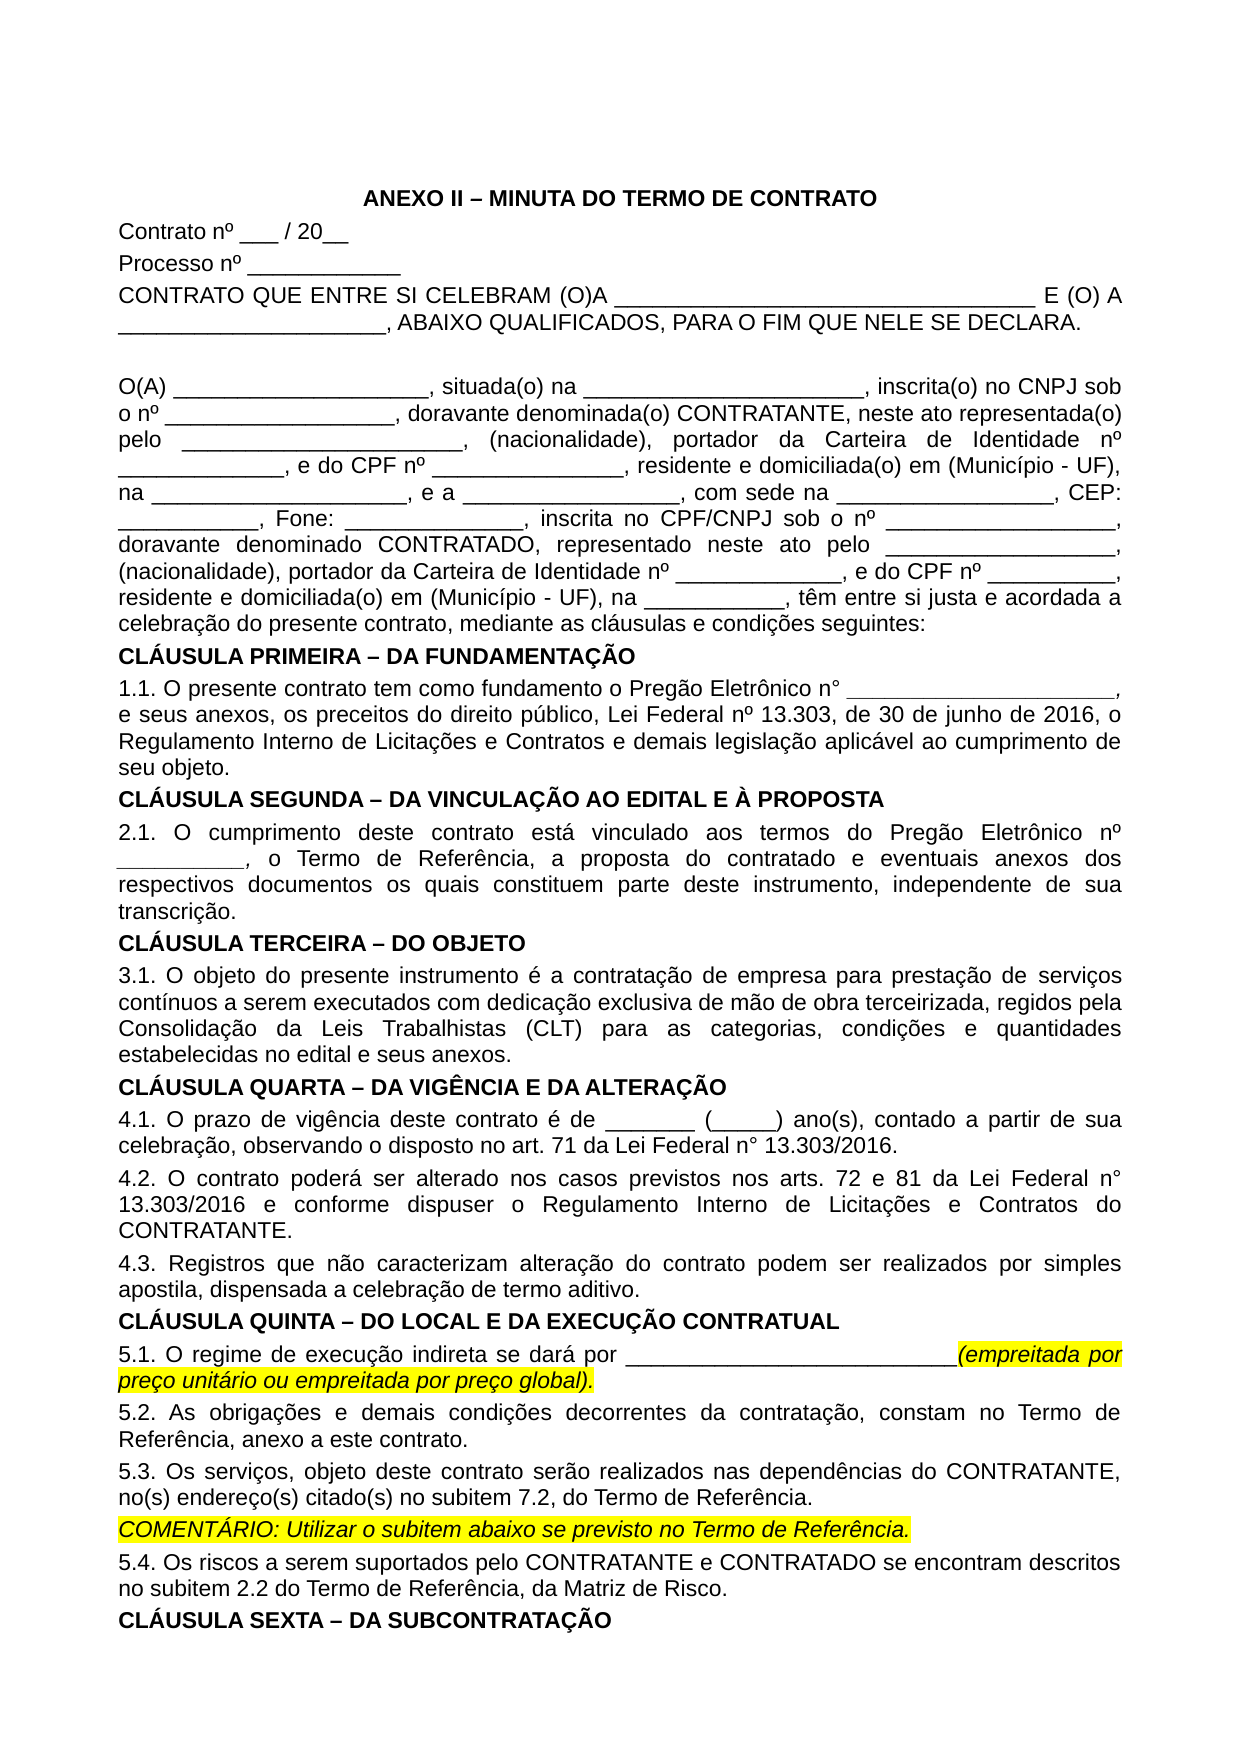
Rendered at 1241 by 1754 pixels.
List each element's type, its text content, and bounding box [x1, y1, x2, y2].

text 4.1. O prazo de vigência deste contrato é de _______ (_____) ano(s), contado a partir de sua celebração, observando o disposto no art. 71 da Lei Federal n° 13.303/2016. [118, 1106, 1122, 1159]
text 4.2. O contrato poderá ser alterado nos casos previstos nos arts. 72 e 81 da Lei Federal n° 13.303/2016 e conforme dispuser o Regulamento Interno de Licitações e Contratos do CONTRATANTE. [118, 1164, 1122, 1244]
text CLÁUSULA QUARTA – DA VIGÊNCIA E DA ALTERAÇÃO [118, 1074, 1122, 1100]
text Contrato nº ___ / 20__ [118, 218, 1122, 244]
text 5.2. As obrigações e demais condições decorrentes da contratação, constam no Termo de Referência, anexo a este contrato. [118, 1399, 1122, 1452]
text CLÁUSULA TERCEIRA – DO OBJETO [118, 930, 1122, 956]
text CLÁUSULA PRIMEIRA – DA FUNDAMENTAÇÃO [118, 643, 1122, 669]
text 3.1. O objeto do presente instrumento é a contratação de empresa para prestação de serviços contínuos a serem executados com dedicação exclusiva de mão de obra terceirizada, regidos pela Consolidação da Leis Trabalhistas (CLT) para as categorias, condições e quantidades estabelecidas no edital e seus anexos. [118, 962, 1122, 1068]
text 2.1. O cumprimento deste contrato está vinculado aos termos do Pregão Eletrônico nº __________, o Termo de Referência, a proposta do contratado e eventuais anexos dos respectivos documentos os quais constituem parte deste instrumento, independente de sua transcrição. [118, 819, 1122, 924]
text 5.1. O regime de execução indireta se dará por __________________________(empreitada por preço unitário ou empreitada por preço global). [118, 1341, 1122, 1393]
text 1.1. O presente contrato tem como fundamento o Pregão Eletrônico n° _____________________, e seus anexos, os preceitos do direito público, Lei Federal nº 13.303, de 30 de junho de 2016, o Regulamento Interno de Licitações e Contratos e demais legislação aplicável ao cumprimento de seu objeto. [118, 675, 1122, 780]
text O(A) ____________________, situada(o) na ______________________, inscrita(o) no CNPJ sob o nº __________________, doravante denominada(o) CONTRATANTE, neste ato representada(o) pelo ______________________, (nacionalidade), portador da Carteira de Identidade nº _____________, e do CPF nº _______________, residente e domiciliada(o) em (Município - UF), na ____________________, e a _________________, com sede na _________________, CEP: ___________, Fone: ______________, inscrita no CPF/CNPJ sob o nº __________________, doravante denominado CONTRATADO, representado neste ato pelo __________________, (nacionalidade), portador da Carteira de Identidade nº _____________, e do CPF nº __________, residente e domiciliada(o) em (Município - UF), na ___________, têm entre si justa e acordada a celebração do presente contrato, mediante as cláusulas e condições seguintes: [118, 373, 1122, 637]
text CLÁUSULA SEXTA – DA SUBCONTRATAÇÃO [118, 1607, 1122, 1634]
text CONTRATO QUE ENTRE SI CELEBRAM (O)A _________________________________ E (O) A _____________________, ABAIXO QUALIFICADOS, PARA O FIM QUE NELE SE DECLARA. [118, 282, 1122, 335]
text 5.3. Os serviços, objeto deste contrato serão realizados nas dependências do CONTRATANTE, no(s) endereço(s) citado(s) no subitem 7.2, do Termo de Referência. [118, 1458, 1122, 1511]
text CLÁUSULA QUINTA – DO LOCAL E DA EXECUÇÃO CONTRATUAL [118, 1308, 1122, 1334]
text CLÁUSULA SEGUNDA – DA VINCULAÇÃO AO EDITAL E À PROPOSTA [118, 786, 1122, 813]
text 4.3. Registros que não caracterizam alteração do contrato podem ser realizados por simples apostila, dispensada a celebração de termo aditivo. [118, 1249, 1122, 1302]
text Processo nº ____________ [118, 250, 1122, 276]
text COMENTÁRIO: Utilizar o subitem abaixo se previsto no Termo de Referência. [118, 1516, 1122, 1543]
text 5.4. Os riscos a serem suportados pelo CONTRATANTE e CONTRATADO se encontram descritos no subitem 2.2 do Termo de Referência, da Matriz de Risco. [118, 1549, 1122, 1601]
text ANEXO II – MINUTA DO TERMO DE CONTRATO [118, 185, 1122, 212]
